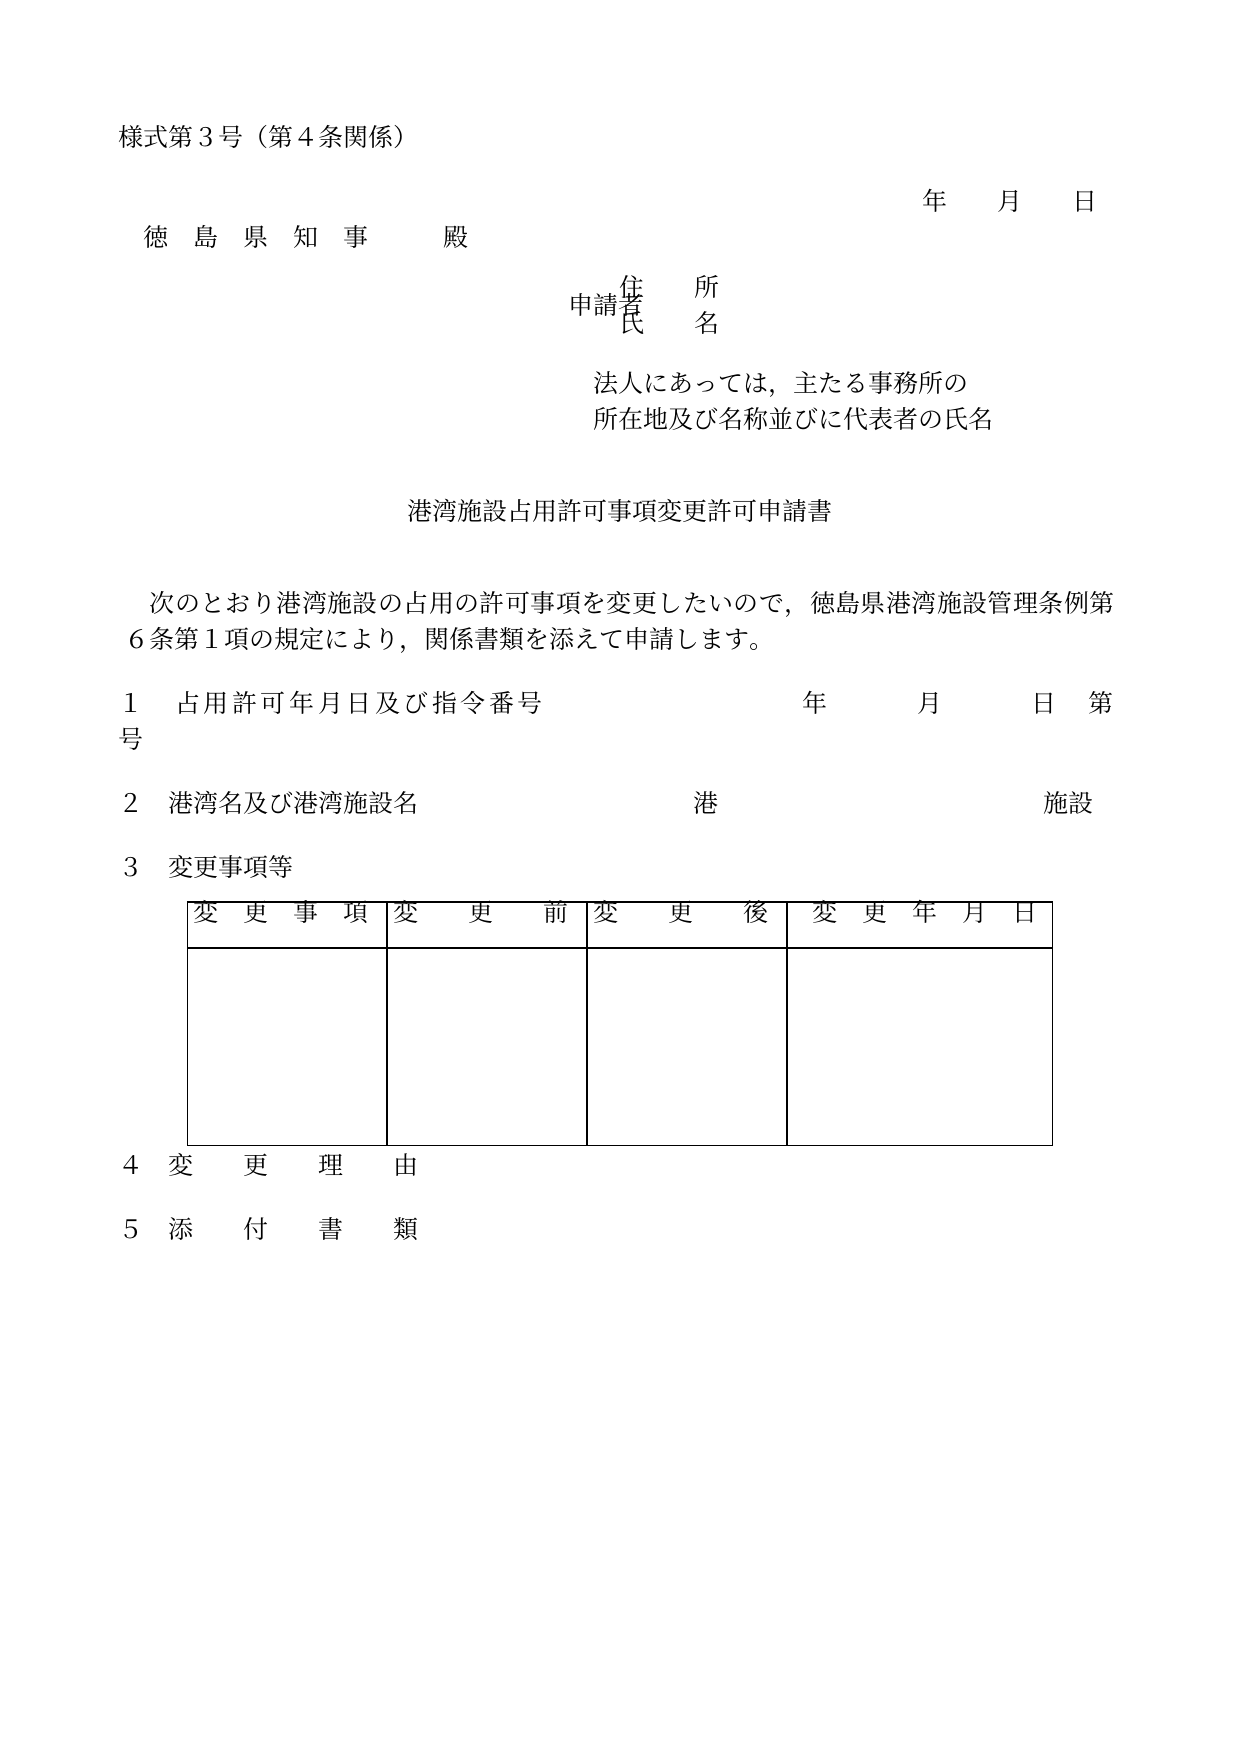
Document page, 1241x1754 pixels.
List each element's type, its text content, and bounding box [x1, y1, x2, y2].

text ３ 変更事項等 [118, 847, 1116, 883]
table_header 変 更 年 月 日 [788, 903, 1052, 947]
text 申請者 [629, 300, 1116, 318]
table_cell [188, 949, 386, 1145]
table_header 変 更 事 項 [188, 903, 386, 947]
table_header 変 更 前 [388, 903, 586, 947]
table_cell [788, 949, 1052, 1145]
text 氏 名 [118, 318, 1116, 336]
text 住 所 [118, 282, 628, 300]
text 住 所 [624, 282, 633, 297]
text 年 月 日 [118, 182, 1122, 218]
text 港湾施設占用許可事項変更許可申請書 [118, 492, 1122, 528]
text 住 所 [635, 282, 1116, 300]
text 次のとおり港湾施設の占用の許可事項を変更したいので，徳島県港湾施設管理条例第６条第１項の規定により，関係書類を添えて申請します。 [124, 584, 1116, 656]
table_cell [588, 949, 786, 1145]
text ２ 港湾名及び港湾施設名 港 施設 [118, 783, 1116, 819]
text 申請者 [118, 300, 630, 318]
text 所在地及び名称並びに代表者の氏名 [118, 400, 1122, 436]
text 法人にあっては，主たる事務所の [118, 364, 1122, 400]
text １ 占用許可年月日及び指令番号 年 月 日 第 号 [118, 683, 1116, 755]
table_cell [388, 949, 586, 1145]
text 様式第３号（第４条関係） [118, 118, 1122, 154]
text ５ 添 付 書 類 [118, 1210, 1122, 1246]
text 徳 島 県 知 事 殿 [118, 218, 1122, 254]
table_header 変 更 後 [588, 903, 786, 947]
text ４ 変 更 理 由 [118, 1146, 1122, 1182]
